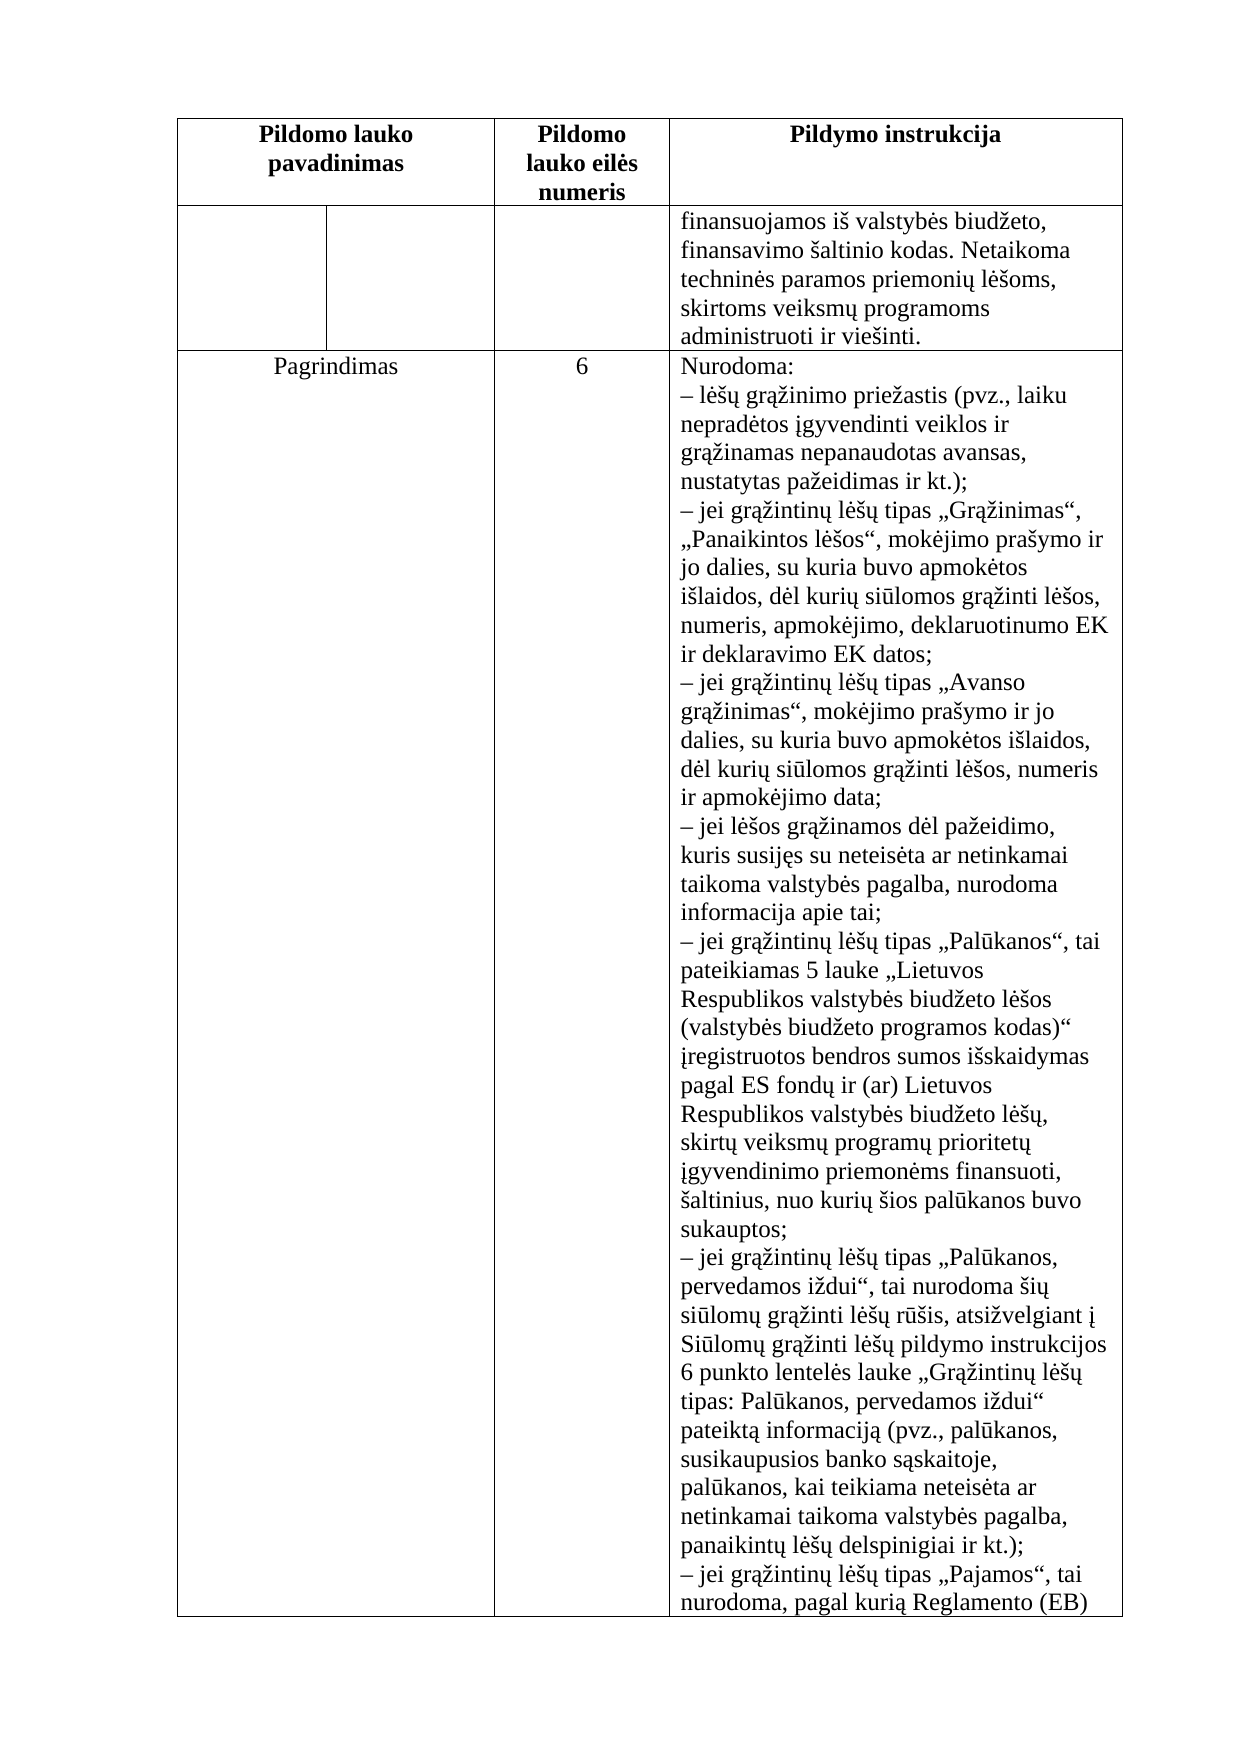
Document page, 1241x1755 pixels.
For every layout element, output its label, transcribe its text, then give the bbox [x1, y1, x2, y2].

table_header Pildomo lauko pavadinimas [178, 119, 494, 205]
table_header Pildomo lauko eilės numeris [495, 119, 669, 205]
table_cell Nurodoma: – lėšų grąžinimo priežastis (pvz., laiku nepradėtos įgyvendinti veiklos ir grąžinamas nepanaudotas avansas, nustatytas pažeidimas ir kt.); – jei grąžintinų lėšų tipas „Grąžinimas“, „Panaikintos lėšos“, mokėjimo prašymo ir jo dalies, su kuria buvo apmokėtos išlaidos, dėl kurių siūlomos grąžinti lėšos, numeris, apmokėjimo, deklaruotinumo EK ir deklaravimo EK datos; – jei grąžintinų lėšų tipas „Avanso grąžinimas“, mokėjimo prašymo ir jo dalies, su kuria buvo apmokėtos išlaidos, dėl kurių siūlomos grąžinti lėšos, numeris ir apmokėjimo data; – jei lėšos grąžinamos dėl pažeidimo, kuris susijęs su neteisėta ar netinkamai taikoma valstybės pagalba, nurodoma informacija apie tai; – jei grąžintinų lėšų tipas „Palūkanos“, tai pateikiamas 5 lauke „Lietuvos Respublikos valstybės biudžeto lėšos (valstybės biudžeto programos kodas)“ įregistruotos bendros sumos išskaidymas pagal ES fondų ir (ar) Lietuvos Respublikos valstybės biudžeto lėšų, skirtų veiksmų programų prioritetų įgyvendinimo priemonėms finansuoti, šaltinius, nuo kurių šios palūkanos buvo sukauptos; – jei grąžintinų lėšų tipas „Palūkanos, pervedamos iždui“, tai nurodoma šių siūlomų grąžinti lėšų rūšis, atsižvelgiant į Siūlomų grąžinti lėšų pildymo instrukcijos 6 punkto lentelės lauke „Grąžintinų lėšų tipas: Palūkanos, pervedamos iždui“ pateiktą informaciją (pvz., palūkanos, susikaupusios banko sąskaitoje, palūkanos, kai teikiama neteisėta ar netinkamai taikoma valstybės pagalba, panaikintų lėšų delspinigiai ir kt.); – jei grąžintinų lėšų tipas „Pajamos“, tai nurodoma, pagal kurią Reglamento (EB) [670, 351, 1122, 1616]
table_cell [327, 206, 494, 350]
table_cell finansuojamos iš valstybės biudžeto, finansavimo šaltinio kodas. Netaikoma techninės paramos priemonių lėšoms, skirtoms veiksmų programoms administruoti ir viešinti. [670, 206, 1122, 350]
table_cell [495, 206, 669, 350]
table_header Pildymo instrukcija [670, 119, 1122, 205]
table_cell [178, 206, 326, 350]
table_cell 6 [495, 351, 669, 1616]
table_cell Pagrindimas [178, 351, 494, 1616]
